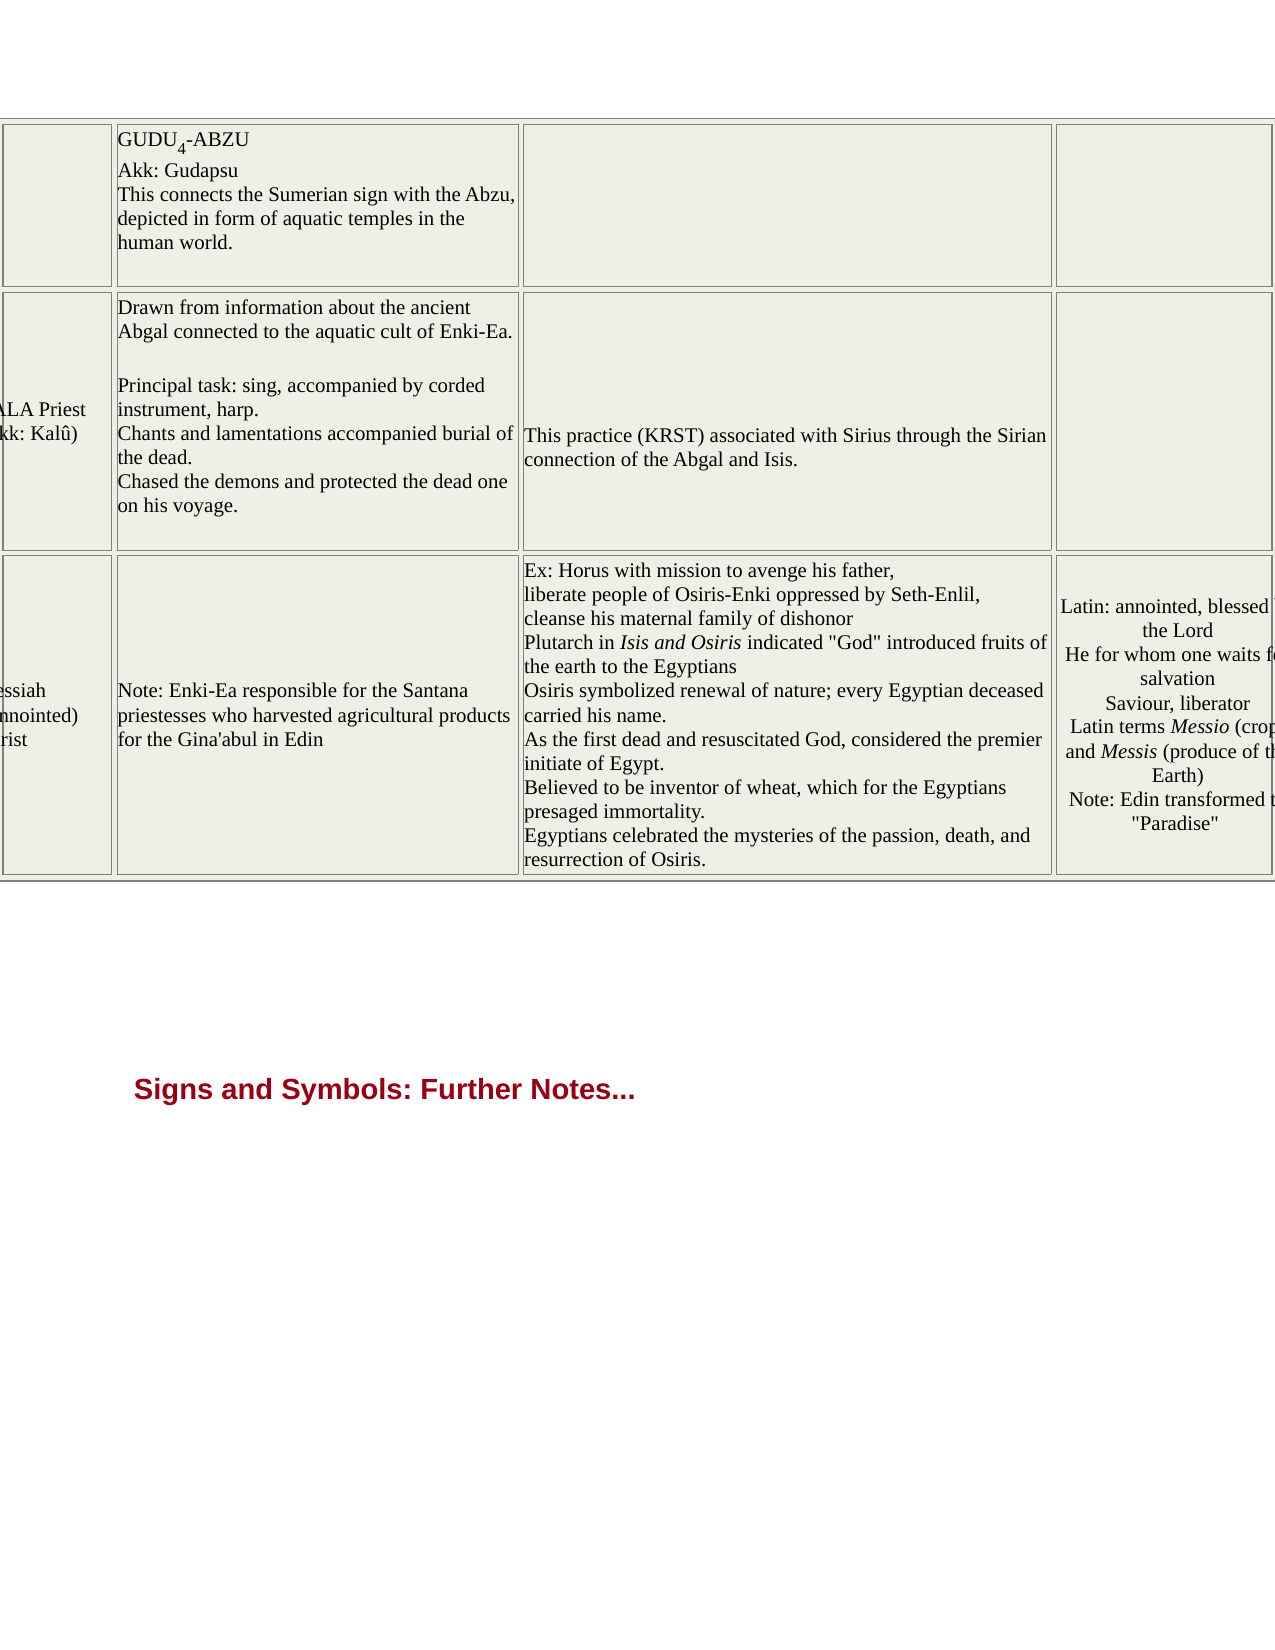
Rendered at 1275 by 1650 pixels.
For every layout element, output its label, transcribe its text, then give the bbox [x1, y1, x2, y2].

table_cell Priest Priestess [0, 119, 114, 286]
table_cell Priest Priestess [4, 125, 111, 286]
table_cell GUDU4-ABZU Akk: Gudapsu This connects the Sumerian sign with the Abzu, depicted in form of aquatic temples in the human world. [114, 119, 521, 286]
table_cell Drawn from information about the ancient Abgal connected to the aquatic cult of Enki-Ea. Principal task: sing, accompanied by corded instrument, harp. Chants and lamentations accompanied burial of the dead. Chased the demons and protected the dead one on his voyage. [114, 286, 521, 549]
table_cell Latin: annointed, blessed by the Lord He for whom one waits for salvation Saviour, liberator Latin terms Messio (crop) and Messis (produce of the Earth) Note: Edin transformed to "Paradise" [1054, 550, 1275, 874]
table_cell Note: Enki-Ea responsible for the Santana priestesses who harvested agricultural products for the Gina'abul in Edin [114, 550, 521, 874]
table_cell GALA Priest (Akk: Kalû) [0, 286, 114, 549]
table_cell [1057, 125, 1271, 286]
table_cell Latin: annointed, blessed by the Lord He for whom one waits for salvation Saviour, liberator Latin terms Messio (crop) and Messis (produce of the Earth) Note: Edin transformed to "Paradise" [1057, 556, 1271, 874]
table_cell This practice (KRST) associated with Sirius through the Sirian connection of the Abgal and Isis. [521, 286, 1053, 549]
table_cell GALA Priest (Akk: Kalû) [4, 293, 111, 549]
text Signs and Symbols: Further Notes... [134, 1048, 1147, 1106]
table_cell [1054, 119, 1275, 286]
table_cell [1054, 286, 1275, 549]
table_cell Messiah (Annointed) Christ [4, 556, 111, 874]
table_cell [521, 119, 1053, 286]
table_cell Ex: Horus with mission to avenge his father, liberate people of Osiris-Enki oppressed by Seth-Enlil, cleanse his maternal family of dishonor Plutarch in Isis and Osiris indicated "God" introduced fruits of the earth to the Egyptians Osiris symbolized renewal of nature; every Egyptian deceased carried his name. As the first dead and resuscitated God, considered the premier initiate of Egypt. Believed to be inventor of wheat, which for the Egyptians presaged immortality. Egyptians celebrated the mysteries of the passion, death, and resurrection of Osiris. [521, 550, 1053, 874]
table_cell Messiah (Annointed) Christ [0, 550, 114, 874]
table_cell [1057, 293, 1271, 549]
